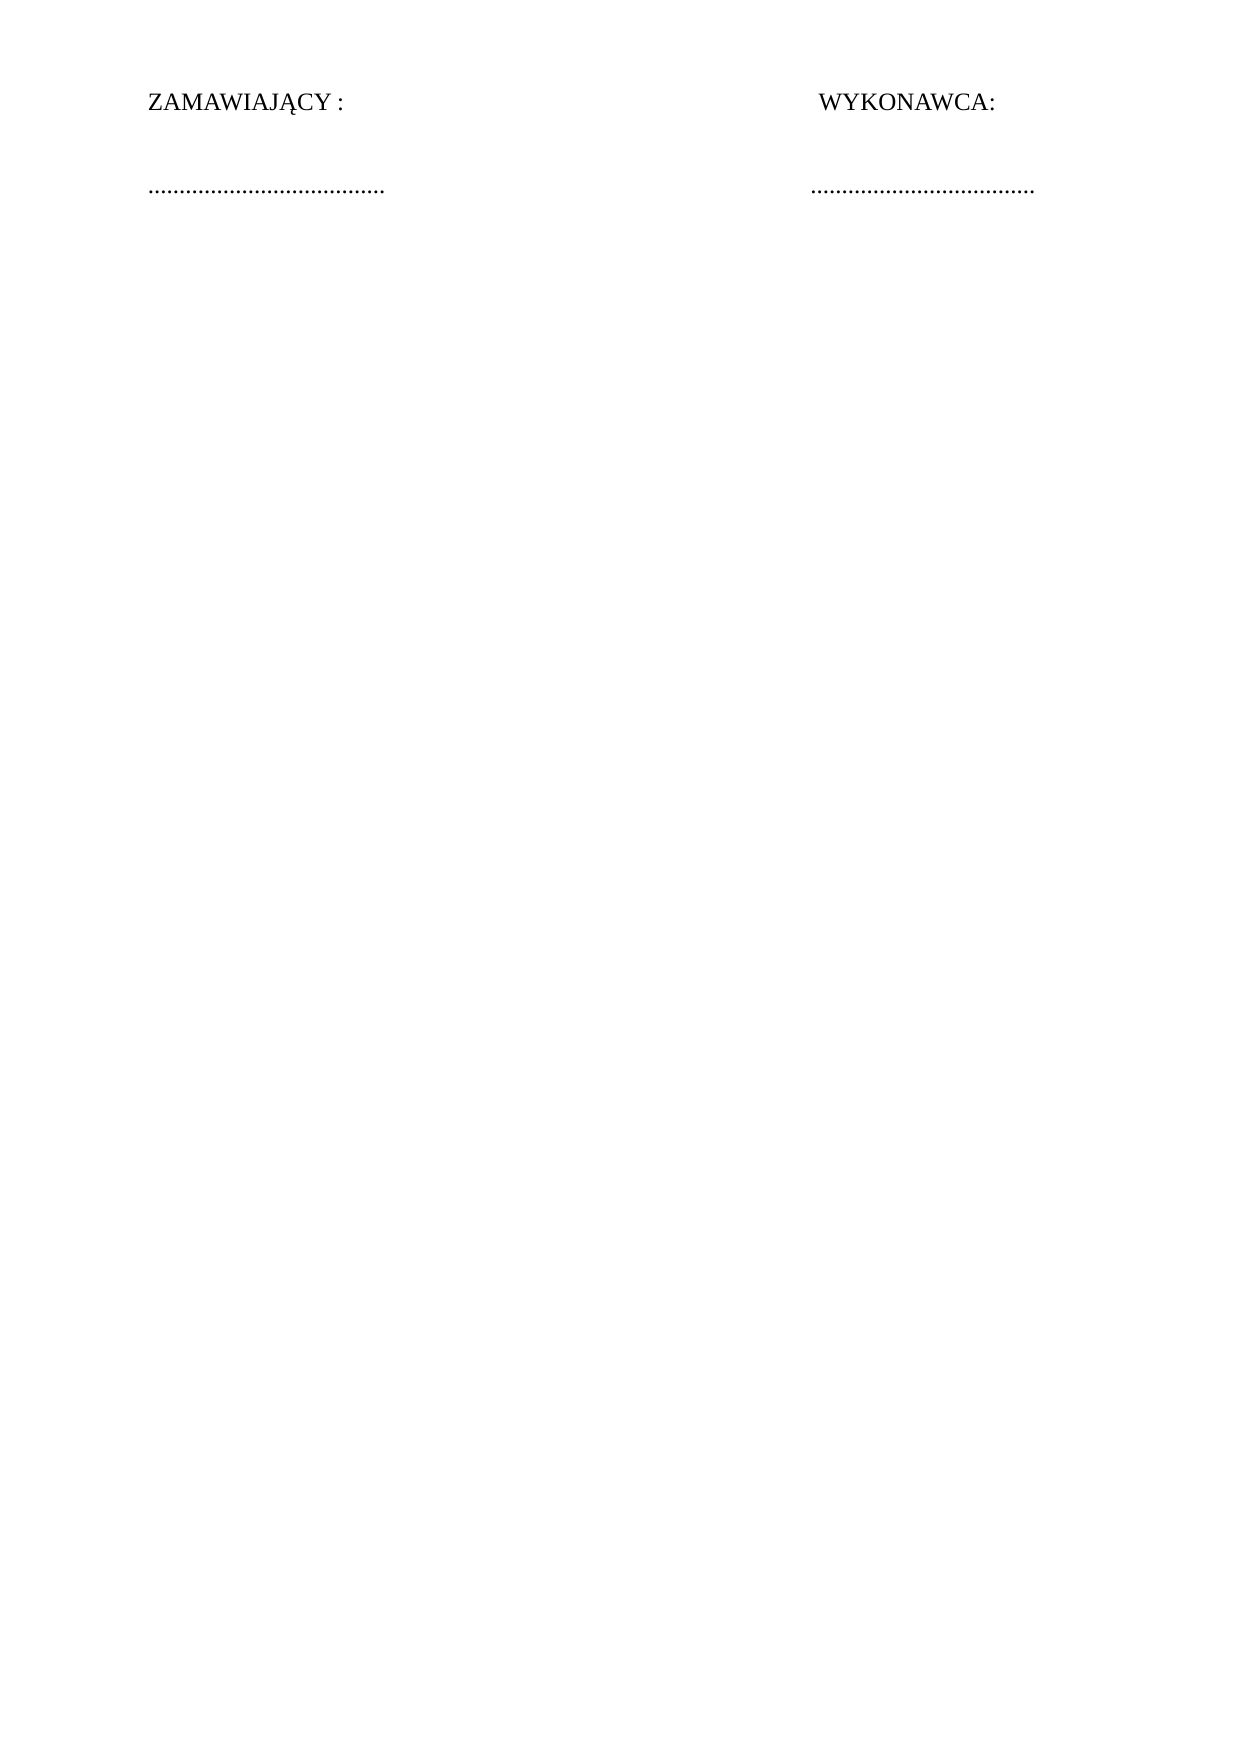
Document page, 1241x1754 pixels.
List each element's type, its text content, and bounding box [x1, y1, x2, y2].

text ZAMAWIAJĄCY : WYKONAWCA: [148, 88, 1093, 116]
text ...................................... .................................... [148, 172, 1093, 199]
